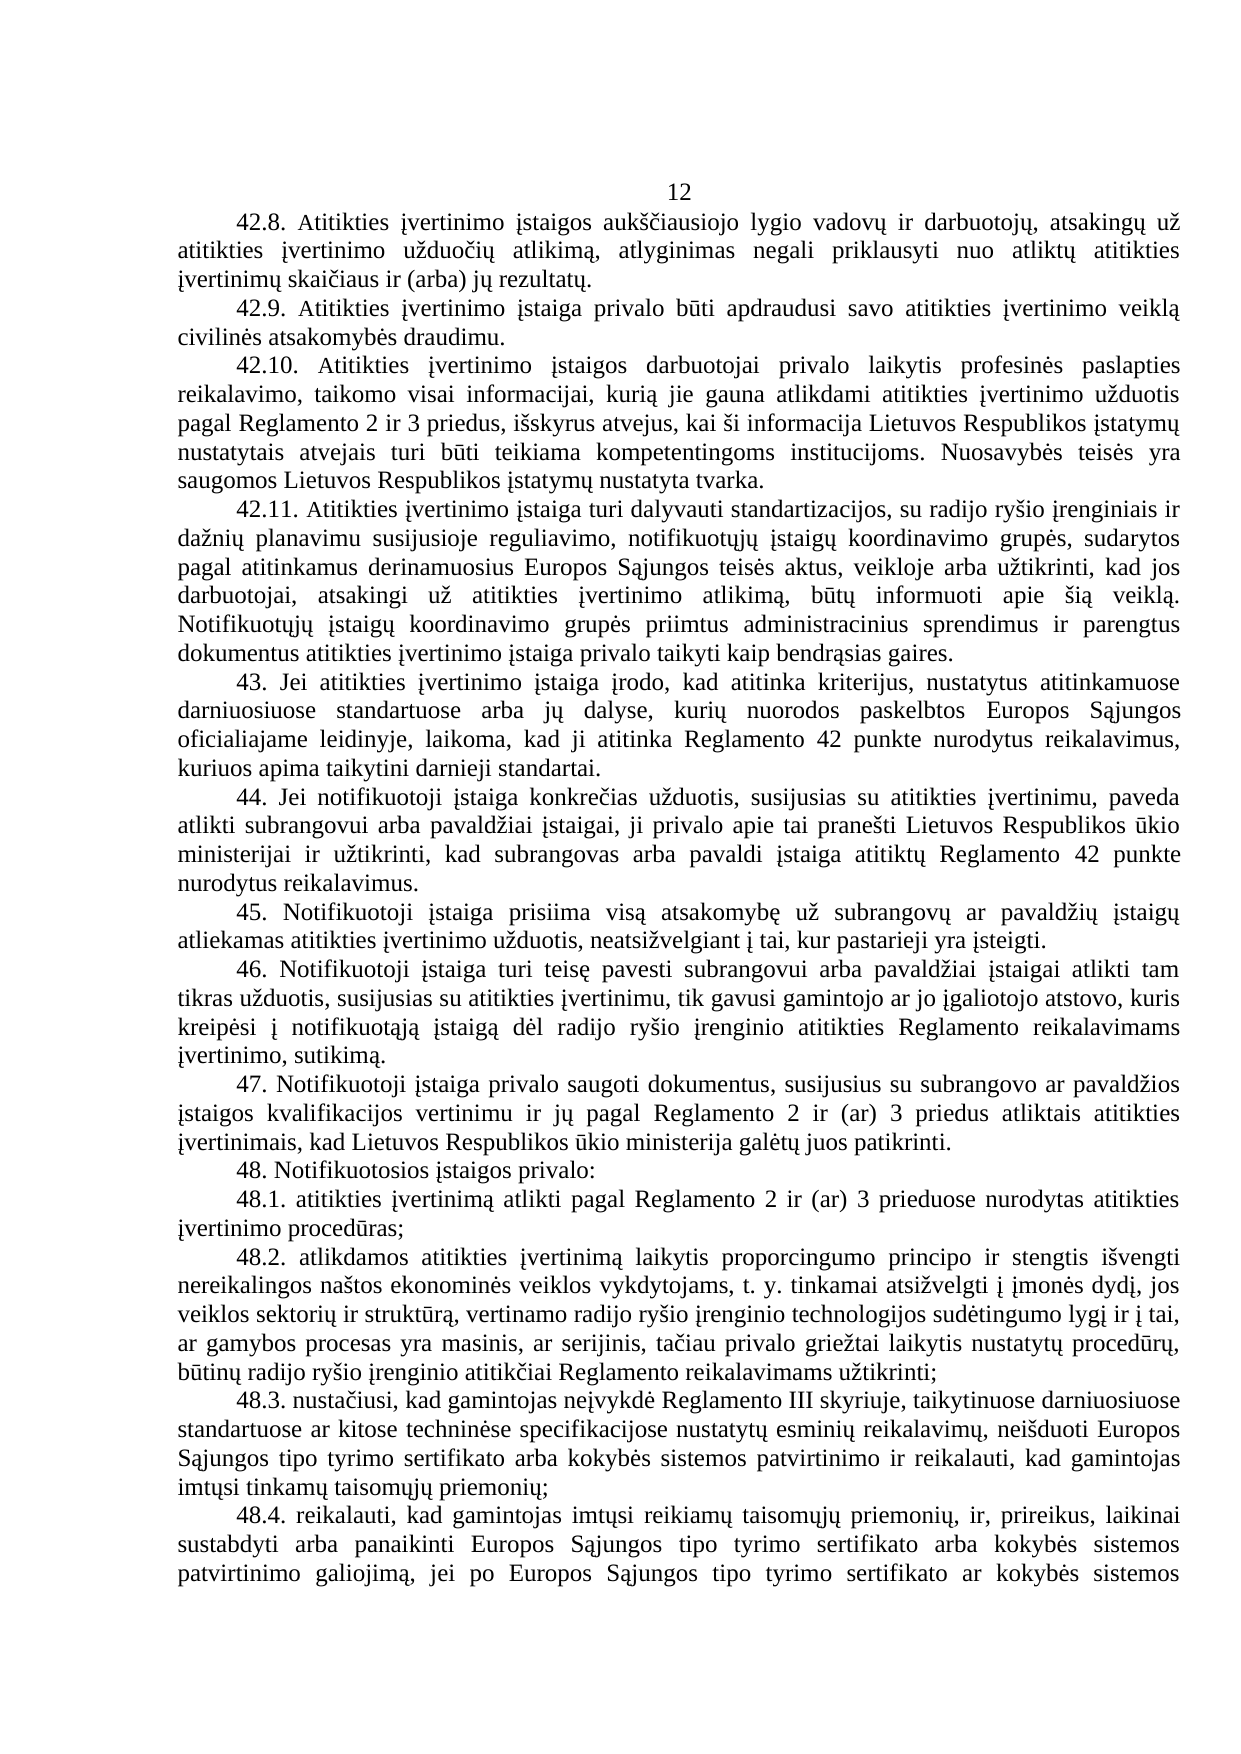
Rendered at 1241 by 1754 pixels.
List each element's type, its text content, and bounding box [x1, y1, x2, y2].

text 48.2. atlikdamos atitikties įvertinimą laikytis proporcingumo principo ir stengtis išvengti nereikalingos naštos ekonominės veiklos vykdytojams, t. y. tinkamai atsižvelgti į įmonės dydį, jos veiklos sektorių ir struktūrą, vertinamo radijo ryšio įrenginio technologijos sudėtingumo lygį ir į tai, ar gamybos procesas yra masinis, ar serijinis, tačiau privalo griežtai laikytis nustatytų procedūrų, būtinų radijo ryšio įrenginio atitikčiai Reglamento reikalavimams užtikrinti; [177, 1242, 1181, 1385]
text 43. Jei atitikties įvertinimo įstaiga įrodo, kad atitinka kriterijus, nustatytus atitinkamuose darniuosiuose standartuose arba jų dalyse, kurių nuorodos paskelbtos Europos Sąjungos oficialiajame leidinyje, laikoma, kad ji atitinka Reglamento 42 punkte nurodytus reikalavimus, kuriuos apima taikytini darnieji standartai. [177, 667, 1181, 782]
text 42.9. Atitikties įvertinimo įstaiga privalo būti apdraudusi savo atitikties įvertinimo veiklą civilinės atsakomybės draudimu. [177, 293, 1181, 350]
text 48.4. reikalauti, kad gamintojas imtųsi reikiamų taisomųjų priemonių, ir, prireikus, laikinai sustabdyti arba panaikinti Europos Sąjungos tipo tyrimo sertifikato arba kokybės sistemos patvirtinimo galiojimą, jei po Europos Sąjungos tipo tyrimo sertifikato ar kokybės sistemos [177, 1500, 1181, 1587]
text 44. Jei notifikuotoji įstaiga konkrečias užduotis, susijusias su atitikties įvertinimu, paveda atlikti subrangovui arba pavaldžiai įstaigai, ji privalo apie tai pranešti Lietuvos Respublikos ūkio ministerijai ir užtikrinti, kad subrangovas arba pavaldi įstaiga atitiktų Reglamento 42 punkte nurodytus reikalavimus. [177, 782, 1181, 897]
text 46. Notifikuotoji įstaiga turi teisę pavesti subrangovui arba pavaldžiai įstaigai atlikti tam tikras užduotis, susijusias su atitikties įvertinimu, tik gavusi gamintojo ar jo įgaliotojo atstovo, kuris kreipėsi į notifikuotąją įstaigą dėl radijo ryšio įrenginio atitikties Reglamento reikalavimams įvertinimo, sutikimą. [177, 954, 1181, 1069]
text 48.1. atitikties įvertinimą atlikti pagal Reglamento 2 ir (ar) 3 prieduose nurodytas atitikties įvertinimo procedūras; [177, 1184, 1181, 1242]
text 45. Notifikuotoji įstaiga prisiima visą atsakomybę už subrangovų ar pavaldžių įstaigų atliekamas atitikties įvertinimo užduotis, neatsižvelgiant į tai, kur pastarieji yra įsteigti. [177, 897, 1181, 954]
text 47. Notifikuotoji įstaiga privalo saugoti dokumentus, susijusius su subrangovo ar pavaldžios įstaigos kvalifikacijos vertinimu ir jų pagal Reglamento 2 ir (ar) 3 priedus atliktais atitikties įvertinimais, kad Lietuvos Respublikos ūkio ministerija galėtų juos patikrinti. [177, 1069, 1181, 1155]
text 42.8. Atitikties įvertinimo įstaigos aukščiausiojo lygio vadovų ir darbuotojų, atsakingų už atitikties įvertinimo užduočių atlikimą, atlyginimas negali priklausyti nuo atliktų atitikties įvertinimų skaičiaus ir (arba) jų rezultatų. [177, 207, 1181, 293]
text 48. Notifikuotosios įstaigos privalo: [177, 1155, 1181, 1184]
text 42.10. Atitikties įvertinimo įstaigos darbuotojai privalo laikytis profesinės paslapties reikalavimo, taikomo visai informacijai, kurią jie gauna atlikdami atitikties įvertinimo užduotis pagal Reglamento 2 ir 3 priedus, išskyrus atvejus, kai ši informacija Lietuvos Respublikos įstatymų nustatytais atvejais turi būti teikiama kompetentingoms institucijoms. Nuosavybės teisės yra saugomos Lietuvos Respublikos įstatymų nustatyta tvarka. [177, 350, 1181, 494]
text 48.3. nustačiusi, kad gamintojas neįvykdė Reglamento III skyriuje, taikytinuose darniuosiuose standartuose ar kitose techninėse specifikacijose nustatytų esminių reikalavimų, neišduoti Europos Sąjungos tipo tyrimo sertifikato arba kokybės sistemos patvirtinimo ir reikalauti, kad gamintojas imtųsi tinkamų taisomųjų priemonių; [177, 1385, 1181, 1500]
text 42.11. Atitikties įvertinimo įstaiga turi dalyvauti standartizacijos, su radijo ryšio įrenginiais ir dažnių planavimu susijusioje reguliavimo, notifikuotųjų įstaigų koordinavimo grupės, sudarytos pagal atitinkamus derinamuosius Europos Sąjungos teisės aktus, veikloje arba užtikrinti, kad jos darbuotojai, atsakingi už atitikties įvertinimo atlikimą, būtų informuoti apie šią veiklą. Notifikuotųjų įstaigų koordinavimo grupės priimtus administracinius sprendimus ir parengtus dokumentus atitikties įvertinimo įstaiga privalo taikyti kaip bendrąsias gaires. [177, 494, 1181, 667]
